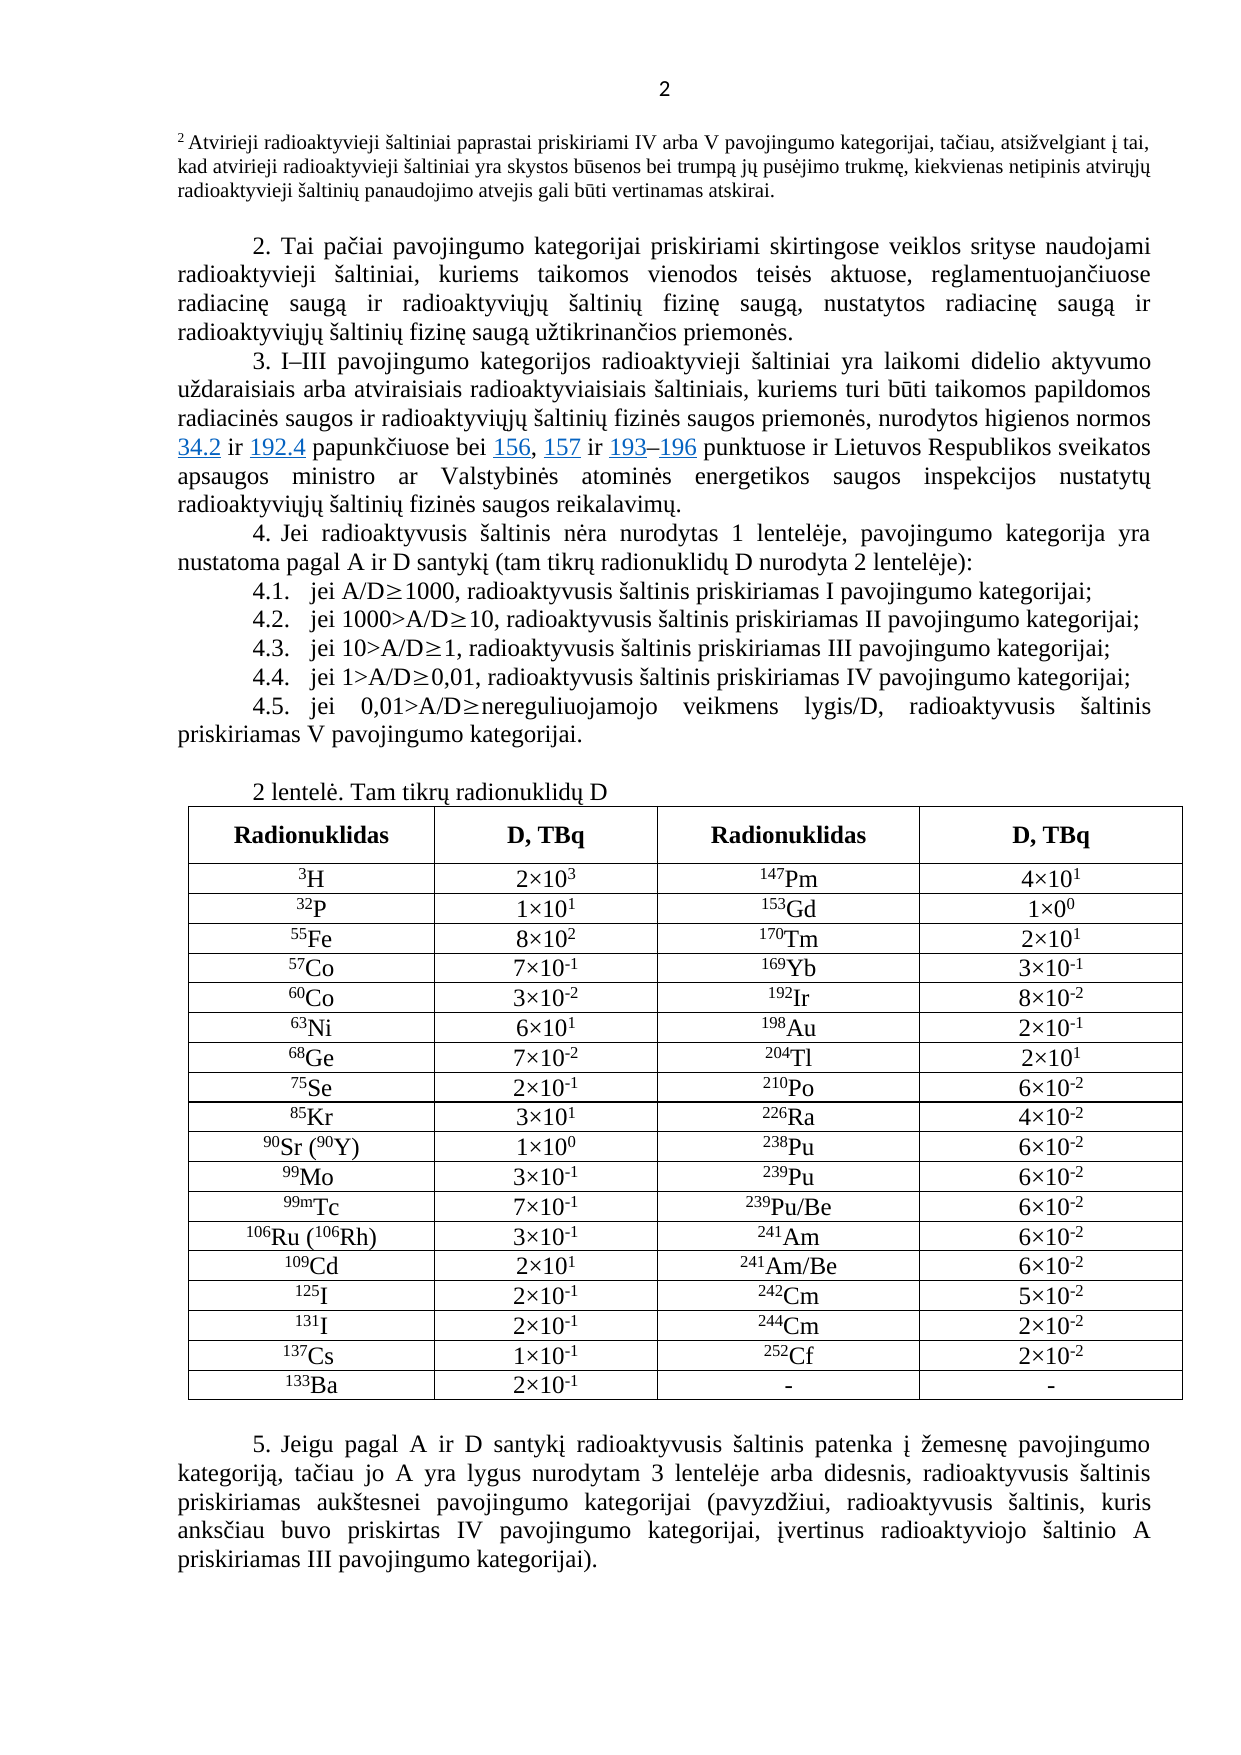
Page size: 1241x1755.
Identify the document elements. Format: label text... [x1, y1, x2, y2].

text 2. Tai pačiai pavojingumo kategorijai priskiriami skirtingose veiklos srityse naudojami radioaktyvieji šaltiniai, kuriems taikomos vienodos teisės aktuose, reglamentuojančiuose radiacinę saugą ir radioaktyviųjų šaltinių fizinę saugą, nustatytos radiacinę saugą ir radioaktyviųjų šaltinių fizinę saugą užtikrinančios priemonės. [177, 231, 1152, 346]
text 2 Atvirieji radioaktyvieji šaltiniai paprastai priskiriami IV arba V pavojingumo kategorijai, tačiau, atsižvelgiant į tai, kad atvirieji radioaktyvieji šaltiniai yra skystos būsenos bei trumpą jų pusėjimo trukmę, kiekvienas netipinis atvirųjų radioaktyvieji šaltinių panaudojimo atvejis gali būti vertinamas atskirai. [177, 130, 1152, 202]
table_cell 153Gd [658, 894, 919, 923]
table_cell 125I [189, 1281, 434, 1310]
table_cell 106Ru (106Rh) [189, 1222, 434, 1250]
table_cell 252Cf [658, 1341, 919, 1369]
text 4. Jei radioaktyvusis šaltinis nėra nurodytas 1 lentelėje, pavojingumo kategorija yra nustatoma pagal A ir D santykį (tam tikrų radionuklidų D nurodyta 2 lentelėje): [177, 518, 1152, 576]
table_cell 6×10-2 [920, 1073, 1182, 1101]
table_cell 8×102 [435, 924, 657, 952]
table_cell 198Au [658, 1013, 919, 1042]
text 3. I–III pavojingumo kategorijos radioaktyvieji šaltiniai yra laikomi didelio aktyvumo uždaraisiais arba atviraisiais radioaktyviaisiais šaltiniais, kuriems turi būti taikomos papildomos radiacinės saugos ir radioaktyviųjų šaltinių fizinės saugos priemonės, nurodytos higienos normos 34.2 ir 192.4 papunkčiuose bei 156, 157 ir 193–196 punktuose ir Lietuvos Respublikos sveikatos apsaugos ministro ar Valstybinės atominės energetikos saugos inspekcijos nustatytų radioaktyviųjų šaltinių fizinės saugos reikalavimų. [177, 346, 1152, 518]
table_cell 204Tl [658, 1043, 919, 1072]
table_header Radionuklidas [189, 807, 434, 863]
table_cell 1×101 [435, 894, 657, 923]
table_cell 1×100 [435, 1132, 657, 1161]
table_header D, TBq [920, 807, 1182, 863]
table_cell 3×101 [435, 1103, 657, 1131]
table_cell 133Ba [189, 1371, 434, 1399]
table_cell 4×10-2 [920, 1103, 1182, 1131]
table_cell 241Am [658, 1222, 919, 1250]
table_cell 131I [189, 1311, 434, 1340]
table_cell 63Ni [189, 1013, 434, 1042]
table_cell 99Mo [189, 1162, 434, 1191]
table_cell 244Cm [658, 1311, 919, 1340]
table_cell 2×10-2 [920, 1311, 1182, 1340]
table_cell 2×101 [920, 1043, 1182, 1072]
text 5. Jeigu pagal A ir D santykį radioaktyvusis šaltinis patenka į žemesnę pavojingumo kategoriją, tačiau jo A yra lygus nurodytam 3 lentelėje arba didesnis, radioaktyvusis šaltinis priskiriamas aukštesnei pavojingumo kategorijai (pavyzdžiui, radioaktyvusis šaltinis, kuris anksčiau buvo priskirtas IV pavojingumo kategorijai, įvertinus radioaktyviojo šaltinio A priskiriamas III pavojingumo kategorijai). [177, 1429, 1152, 1573]
table_cell 2×10-1 [920, 1013, 1182, 1042]
table_cell 3×10-1 [920, 954, 1182, 982]
table_cell 3×10-1 [435, 1162, 657, 1191]
text 4.4. jei 1>A/D0,01, radioaktyvusis šaltinis priskiriamas IV pavojingumo kategorijai; [177, 662, 1152, 691]
table_cell 147Pm [658, 864, 919, 893]
table_cell 4×101 [920, 864, 1182, 893]
table_cell 6×10-2 [920, 1251, 1182, 1280]
table_cell 6×10-2 [920, 1132, 1182, 1161]
table_cell 1×10-1 [435, 1341, 657, 1369]
text 4.5. jei 0,01>A/Dnereguliuojamojo veikmens lygis/D, radioaktyvusis šaltinis priskiriamas V pavojingumo kategorijai. [177, 691, 1152, 748]
table_cell 7×10-2 [435, 1043, 657, 1072]
table_cell 169Yb [658, 954, 919, 982]
table_cell 2×10-2 [920, 1341, 1182, 1369]
table_cell 239Pu [658, 1162, 919, 1191]
text 4.3. jei 10>A/D1, radioaktyvusis šaltinis priskiriamas III pavojingumo kategorijai; [177, 633, 1152, 662]
table_cell 3×10-2 [435, 983, 657, 1012]
table_cell 7×10-1 [435, 1192, 657, 1221]
table_cell 57Co [189, 954, 434, 982]
table_cell 6×10-2 [920, 1192, 1182, 1221]
table_cell 2×10-1 [435, 1281, 657, 1310]
table_cell - [658, 1371, 919, 1399]
table_cell 2×10-1 [435, 1311, 657, 1340]
table_cell 55Fe [189, 924, 434, 952]
table_cell 226Ra [658, 1103, 919, 1131]
table_cell 32P [189, 894, 434, 923]
table_header Radionuklidas [658, 807, 919, 863]
table_cell 60Co [189, 983, 434, 1012]
table_cell 241Am/Be [658, 1251, 919, 1280]
table_cell 68Ge [189, 1043, 434, 1072]
table_cell 238Pu [658, 1132, 919, 1161]
text 4.1. jei A/D1000, radioaktyvusis šaltinis priskiriamas I pavojingumo kategorijai; [177, 576, 1152, 604]
table_cell 85Kr [189, 1103, 434, 1131]
text 4.2. jei 1000>A/D10, radioaktyvusis šaltinis priskiriamas II pavojingumo kategorijai; [177, 604, 1152, 633]
table_cell 3×10-1 [435, 1222, 657, 1250]
table_cell 2×101 [920, 924, 1182, 952]
table_cell 6×10-2 [920, 1222, 1182, 1250]
table_cell 5×10-2 [920, 1281, 1182, 1310]
table_cell 1×00 [920, 894, 1182, 923]
table_cell 192Ir [658, 983, 919, 1012]
text 2 lentelė. Tam tikrų radionuklidų D [252, 777, 1152, 806]
table_cell 3H [189, 864, 434, 893]
table_cell 170Tm [658, 924, 919, 952]
table_cell - [920, 1371, 1182, 1399]
table_cell 6×101 [435, 1013, 657, 1042]
table_cell 99mTc [189, 1192, 434, 1221]
table_cell 2×103 [435, 864, 657, 893]
table_cell 109Cd [189, 1251, 434, 1280]
table_cell 7×10-1 [435, 954, 657, 982]
table_cell 137Cs [189, 1341, 434, 1369]
table_cell 75Se [189, 1073, 434, 1101]
table_cell 90Sr (90Y) [189, 1132, 434, 1161]
table_header D, TBq [435, 807, 657, 863]
table_cell 2×10-1 [435, 1371, 657, 1399]
table_cell 8×10-2 [920, 983, 1182, 1012]
table_cell 6×10-2 [920, 1162, 1182, 1191]
table_cell 242Cm [658, 1281, 919, 1310]
table_cell 239Pu/Be [658, 1192, 919, 1221]
table_cell 2×10-1 [435, 1073, 657, 1101]
table_cell 210Po [658, 1073, 919, 1101]
table_cell 2×101 [435, 1251, 657, 1280]
